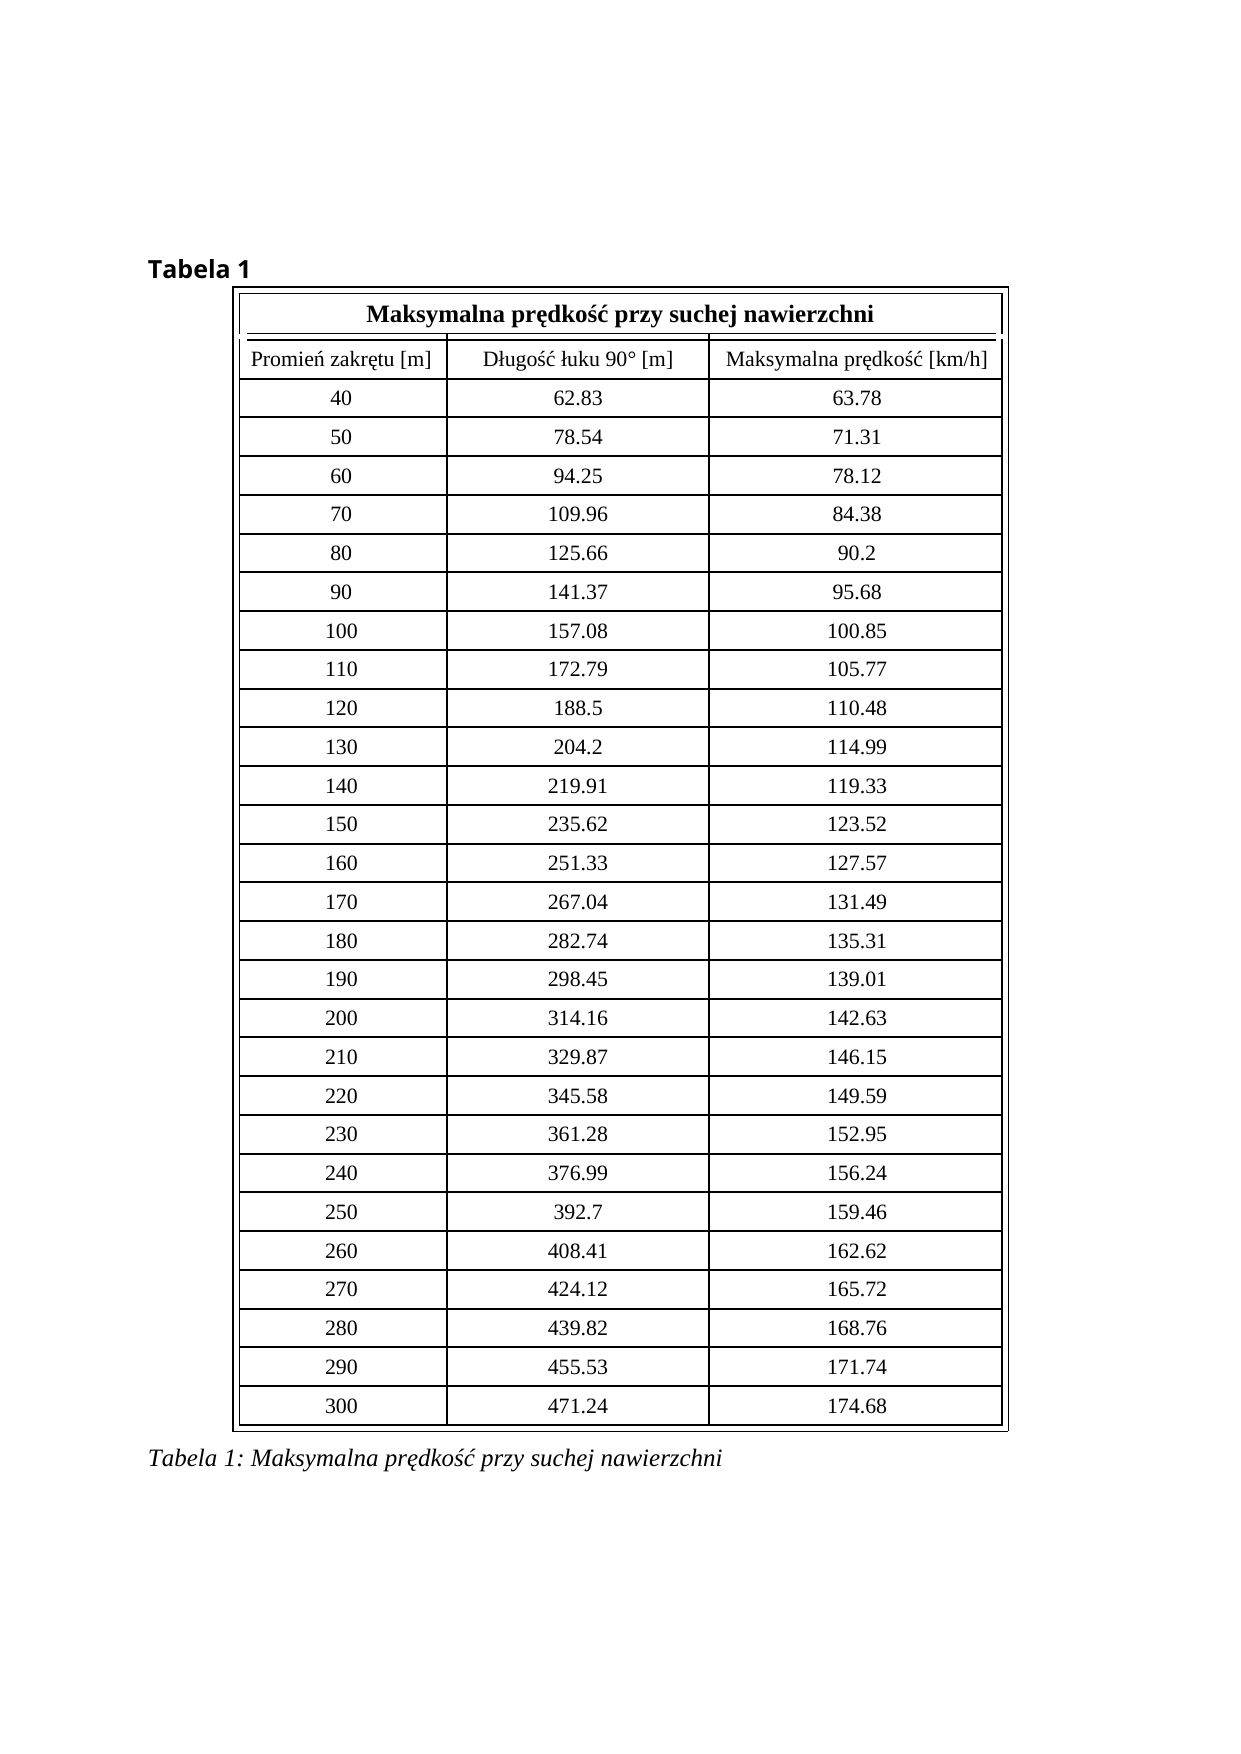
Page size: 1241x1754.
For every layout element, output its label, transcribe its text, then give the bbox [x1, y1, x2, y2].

table_cell 408,41 [448, 1232, 708, 1269]
table_cell 361,28 [448, 1116, 708, 1152]
table_cell 168,76 [710, 1310, 1001, 1346]
table_cell 314,16 [448, 1000, 708, 1036]
table_cell 240 [240, 1155, 446, 1191]
table_cell 60 [240, 457, 446, 494]
table_cell 135,31 [710, 922, 1001, 959]
table_cell 127,57 [710, 845, 1001, 881]
table_cell 90,2 [710, 535, 1001, 571]
table_cell 156,24 [710, 1155, 1001, 1191]
table_cell 220 [240, 1077, 446, 1114]
table_cell 190 [240, 961, 446, 997]
table_cell 219,91 [448, 767, 708, 804]
table_cell 109,96 [448, 496, 708, 532]
table_cell 170 [240, 883, 446, 920]
table_cell 376,99 [448, 1155, 708, 1191]
table_cell 71,31 [710, 418, 1001, 455]
table_cell 250 [240, 1193, 446, 1230]
table_cell 392,7 [448, 1193, 708, 1230]
text Tabela 1: Maksymalna prędkość przy suchej nawierzchni [148, 1443, 1092, 1472]
table_cell 142,63 [710, 1000, 1001, 1036]
table_cell Długość łuku 90° [m] [448, 341, 708, 377]
table_cell 80 [240, 535, 446, 571]
table_cell 100 [240, 612, 446, 649]
table_header Maksymalna prędkość przy suchej nawierzchni [236, 288, 1004, 333]
table_cell 171,74 [710, 1348, 1001, 1385]
table_cell 235,62 [448, 806, 708, 842]
table_cell 120 [240, 690, 446, 726]
table_cell 114,99 [710, 728, 1001, 765]
table_cell 162,62 [710, 1232, 1001, 1269]
table_cell 455,53 [448, 1348, 708, 1385]
table_cell 119,33 [710, 767, 1001, 804]
table_cell 70 [240, 496, 446, 532]
table_cell 123,52 [710, 806, 1001, 842]
table_cell 50 [240, 418, 446, 455]
table_cell Maksymalna prędkość [km/h] [710, 333, 1004, 377]
table_cell 149,59 [710, 1077, 1001, 1114]
table_cell 282,74 [448, 922, 708, 959]
table_cell 267,04 [448, 883, 708, 920]
table_cell 157,08 [448, 612, 708, 649]
table_cell 204,2 [448, 728, 708, 765]
table_cell 94,25 [448, 457, 708, 494]
table_cell 139,01 [710, 961, 1001, 997]
table_cell 140 [240, 767, 446, 804]
table_cell 110 [240, 651, 446, 687]
table_cell 230 [240, 1116, 446, 1152]
table_cell 160 [240, 845, 446, 881]
table_cell 439,82 [448, 1310, 708, 1346]
table_cell 84,38 [710, 496, 1001, 532]
table_cell 180 [240, 922, 446, 959]
table_cell 290 [240, 1348, 446, 1385]
table_cell 424,12 [448, 1271, 708, 1307]
table_cell Promień zakrętu [m] [236, 333, 446, 377]
table_cell 125,66 [448, 535, 708, 571]
table_cell 100,85 [710, 612, 1001, 649]
table_cell 471,24 [448, 1387, 708, 1424]
table_cell 150 [240, 806, 446, 842]
table_cell 300 [240, 1387, 446, 1424]
table_cell 110,48 [710, 690, 1001, 726]
table_cell 165,72 [710, 1271, 1001, 1307]
table_cell 62,83 [448, 380, 708, 416]
table_cell 105,77 [710, 651, 1001, 687]
table_cell 130 [240, 728, 446, 765]
table_cell 131,49 [710, 883, 1001, 920]
table_cell 141,37 [448, 573, 708, 610]
table_cell 90 [240, 573, 446, 610]
table_cell 345,58 [448, 1077, 708, 1114]
table_cell 172,79 [448, 651, 708, 687]
table_cell 63,78 [710, 380, 1001, 416]
table_cell 152,95 [710, 1116, 1001, 1152]
table_cell 298,45 [448, 961, 708, 997]
table_cell 95,68 [710, 573, 1001, 610]
table_cell 146,15 [710, 1038, 1001, 1075]
text Tabela 1 [148, 252, 1092, 286]
table_cell 200 [240, 1000, 446, 1036]
table_cell 251,33 [448, 845, 708, 881]
table_cell 270 [240, 1271, 446, 1307]
table_cell 78,12 [710, 457, 1001, 494]
table_cell 260 [240, 1232, 446, 1269]
table_cell [448, 334, 708, 339]
table_cell 188,5 [448, 690, 708, 726]
table_cell 280 [240, 1310, 446, 1346]
table_cell 40 [240, 380, 446, 416]
table_cell 159,46 [710, 1193, 1001, 1230]
table_cell 78,54 [448, 418, 708, 455]
table_cell 174,68 [710, 1387, 1001, 1424]
table_cell 329,87 [448, 1038, 708, 1075]
table_cell 210 [240, 1038, 446, 1075]
